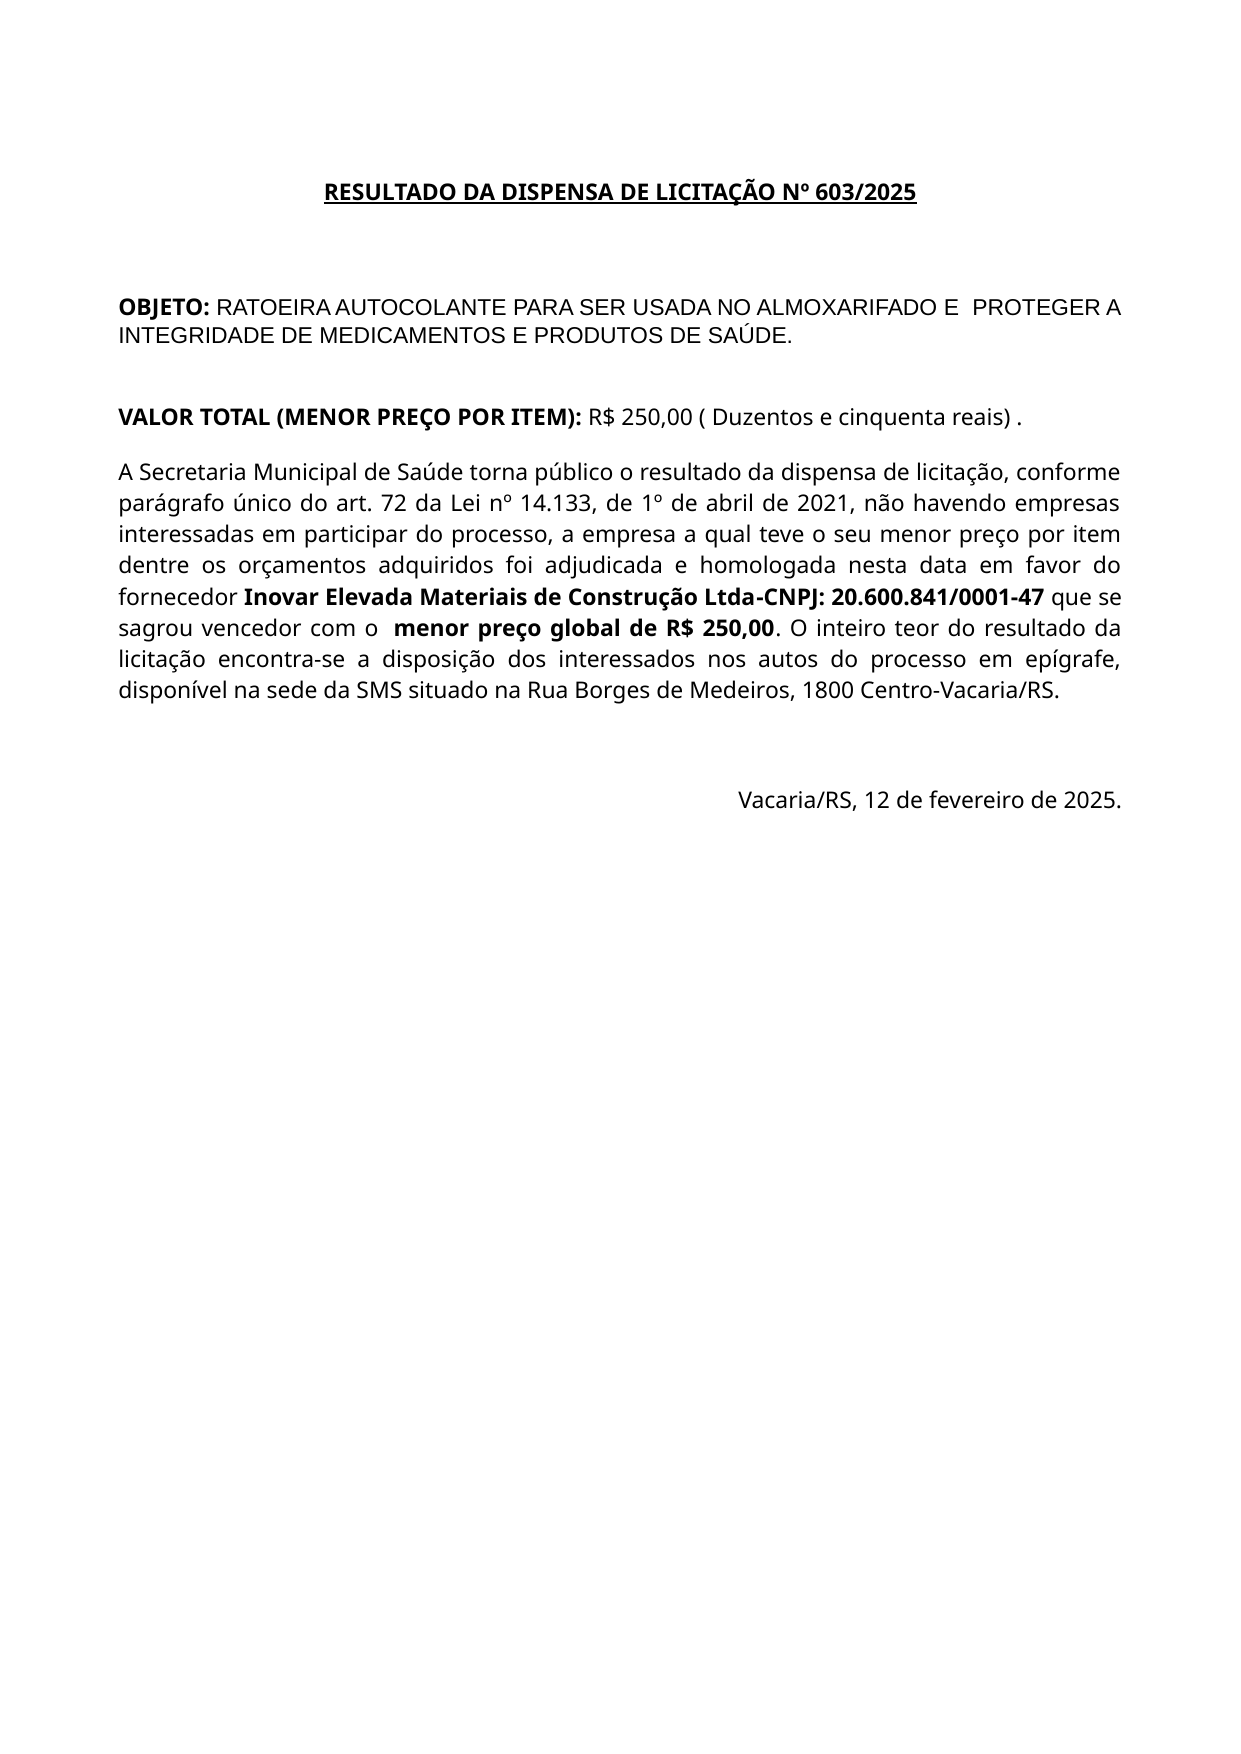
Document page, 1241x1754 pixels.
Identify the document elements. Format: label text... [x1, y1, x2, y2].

text Vacaria/RS, 12 de fevereiro de 2025. [118, 784, 1122, 815]
text VALOR TOTAL (MENOR PREÇO POR ITEM): R$ 250,00 ( Duzentos e cinquenta reais) . [118, 401, 1122, 432]
text RESULTADO DA DISPENSA DE LICITAÇÃO Nº 603/2025 [118, 176, 1122, 207]
text OBJETO: RATOEIRA AUTOCOLANTE PARA SER USADA NO ALMOXARIFADO E PROTEGER A INTEGRIDADE DE MEDICAMENTOS E PRODUTOS DE SAÚDE. [118, 291, 1122, 348]
text A Secretaria Municipal de Saúde torna público o resultado da dispensa de licitação, conforme parágrafo único do art. 72 da Lei nº 14.133, de 1º de abril de 2021, não havendo empresas interessadas em participar do processo, a empresa a qual teve o seu menor preço por item dentre os orçamentos adquiridos foi adjudicada e homologada nesta data em favor do fornecedor Inovar Elevada Materiais de Construção Ltda-CNPJ: 20.600.841/0001-47 que se sagrou vencedor com o menor preço global de R$ 250,00. O inteiro teor do resultado da licitação encontra-se a disposição dos interessados nos autos do processo em epígrafe, disponível na sede da SMS situado na Rua Borges de Medeiros, 1800 Centro-Vacaria/RS. [118, 456, 1122, 706]
